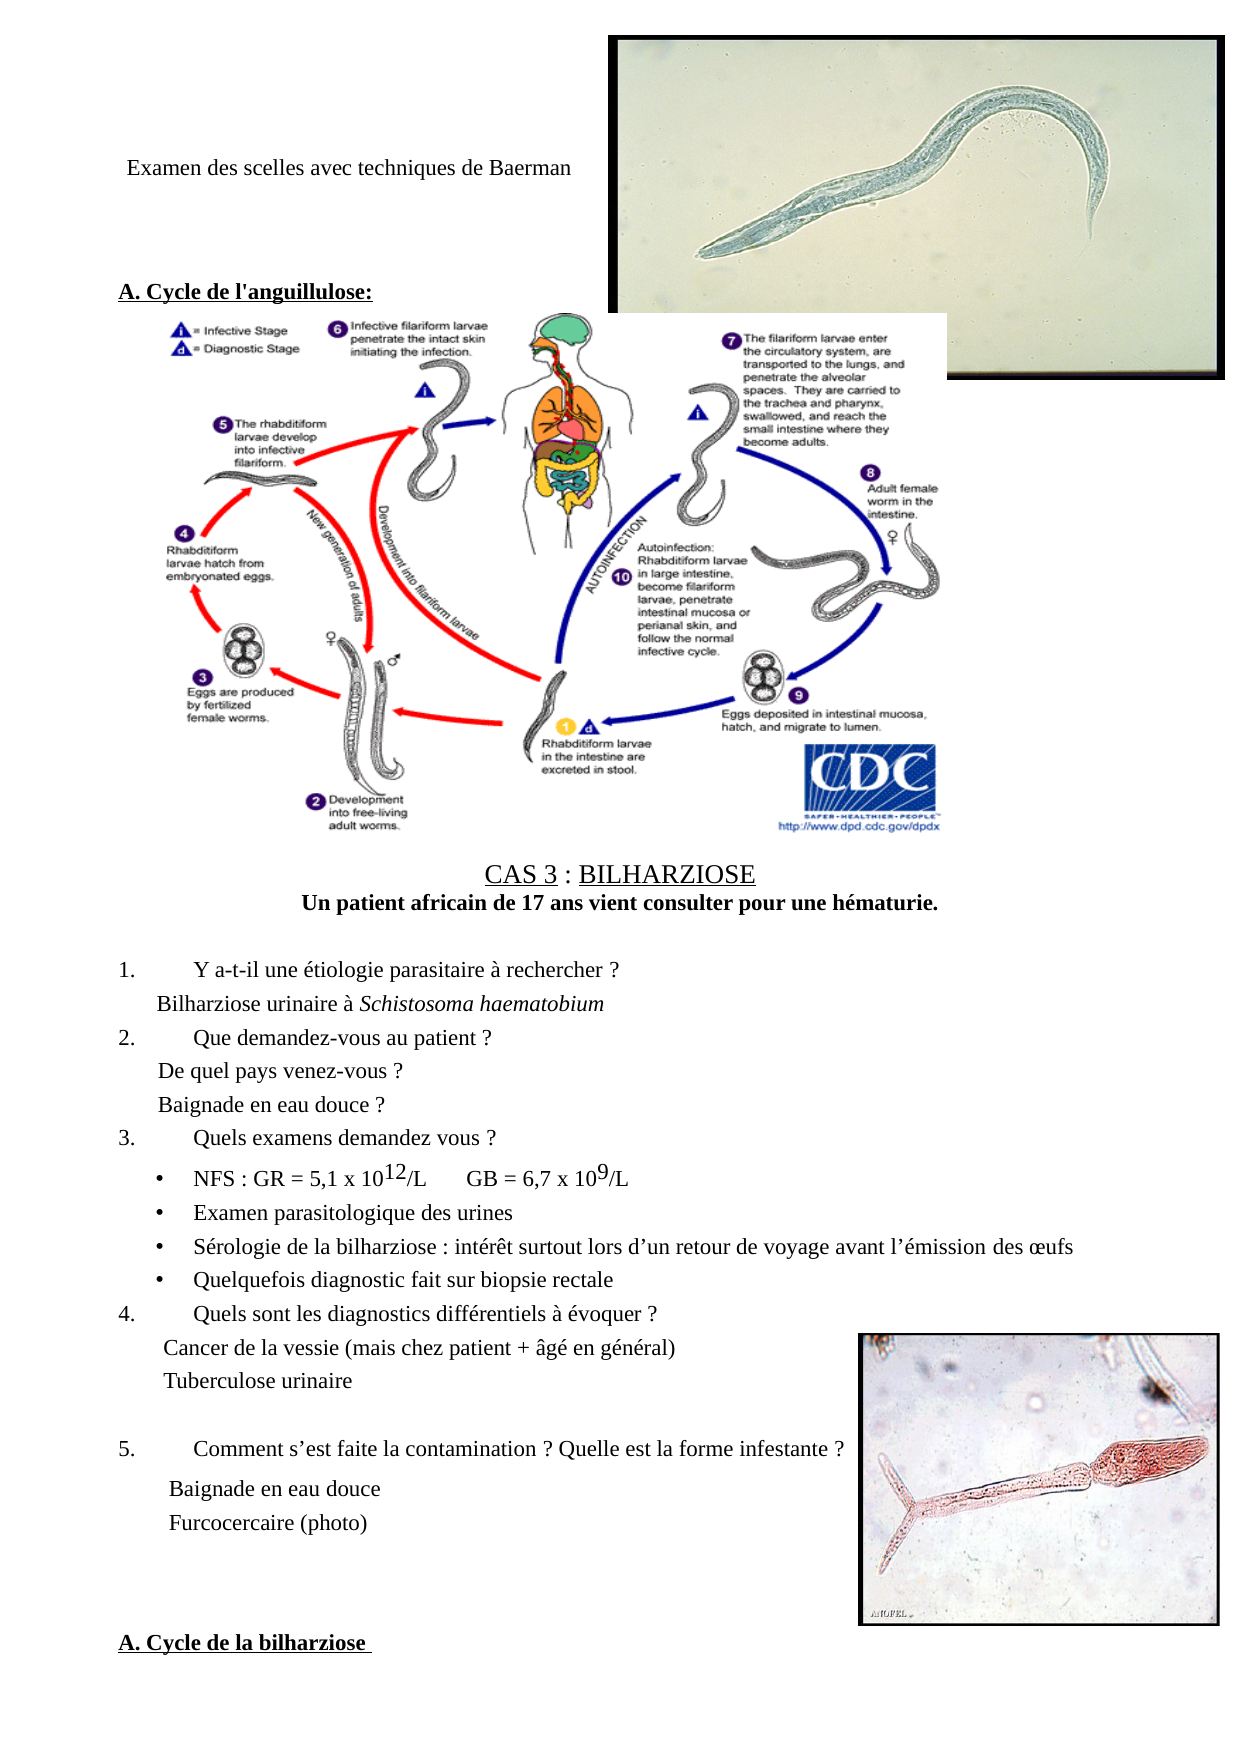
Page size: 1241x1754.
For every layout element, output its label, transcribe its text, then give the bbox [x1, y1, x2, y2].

list NFS : GR = 5,1 x 1012/L GB = 6,7 x 109/L [156, 1158, 1122, 1192]
text Un patient africain de 17 ans vient consulter pour une hématurie. [118, 889, 1122, 915]
list Comment s’est faite la contamination ? Quelle est la forme infestante ? [118, 1434, 858, 1461]
text Furcocercaire (photo) [118, 1509, 858, 1535]
text Bilharziose urinaire à Schistosoma haematobium [118, 990, 1122, 1016]
list Examen parasitologique des urines [156, 1199, 1122, 1225]
text Baignade en eau douce [118, 1475, 858, 1502]
text Cancer de la vessie (mais chez patient + âgé en général) [118, 1334, 858, 1360]
text De quel pays venez-vous ? [118, 1057, 1122, 1083]
list Quels sont les diagnostics différentiels à évoquer ? [118, 1300, 1122, 1326]
list Quelquefois diagnostic fait sur biopsie rectale [156, 1266, 1122, 1293]
text Baignade en eau douce ? [118, 1091, 1122, 1117]
text A. Cycle de la bilharziose [118, 1629, 1122, 1655]
list Sérologie de la bilharziose : intérêt surtout lors d’un retour de voyage avant l’émission des œufs [156, 1233, 1122, 1259]
list Que demandez-vous au patient ? [118, 1023, 1122, 1050]
list Y a-t-il une étiologie parasitaire à rechercher ? [118, 956, 1122, 983]
text Tuberculose urinaire [118, 1367, 858, 1394]
text A. Cycle de l'anguillulose: [118, 278, 608, 304]
text CAS 3 : BILHARZIOSE [118, 858, 1122, 889]
list Quels examens demandez vous ? [118, 1124, 1122, 1151]
text Examen des scelles avec techniques de Baerman [126, 154, 608, 180]
